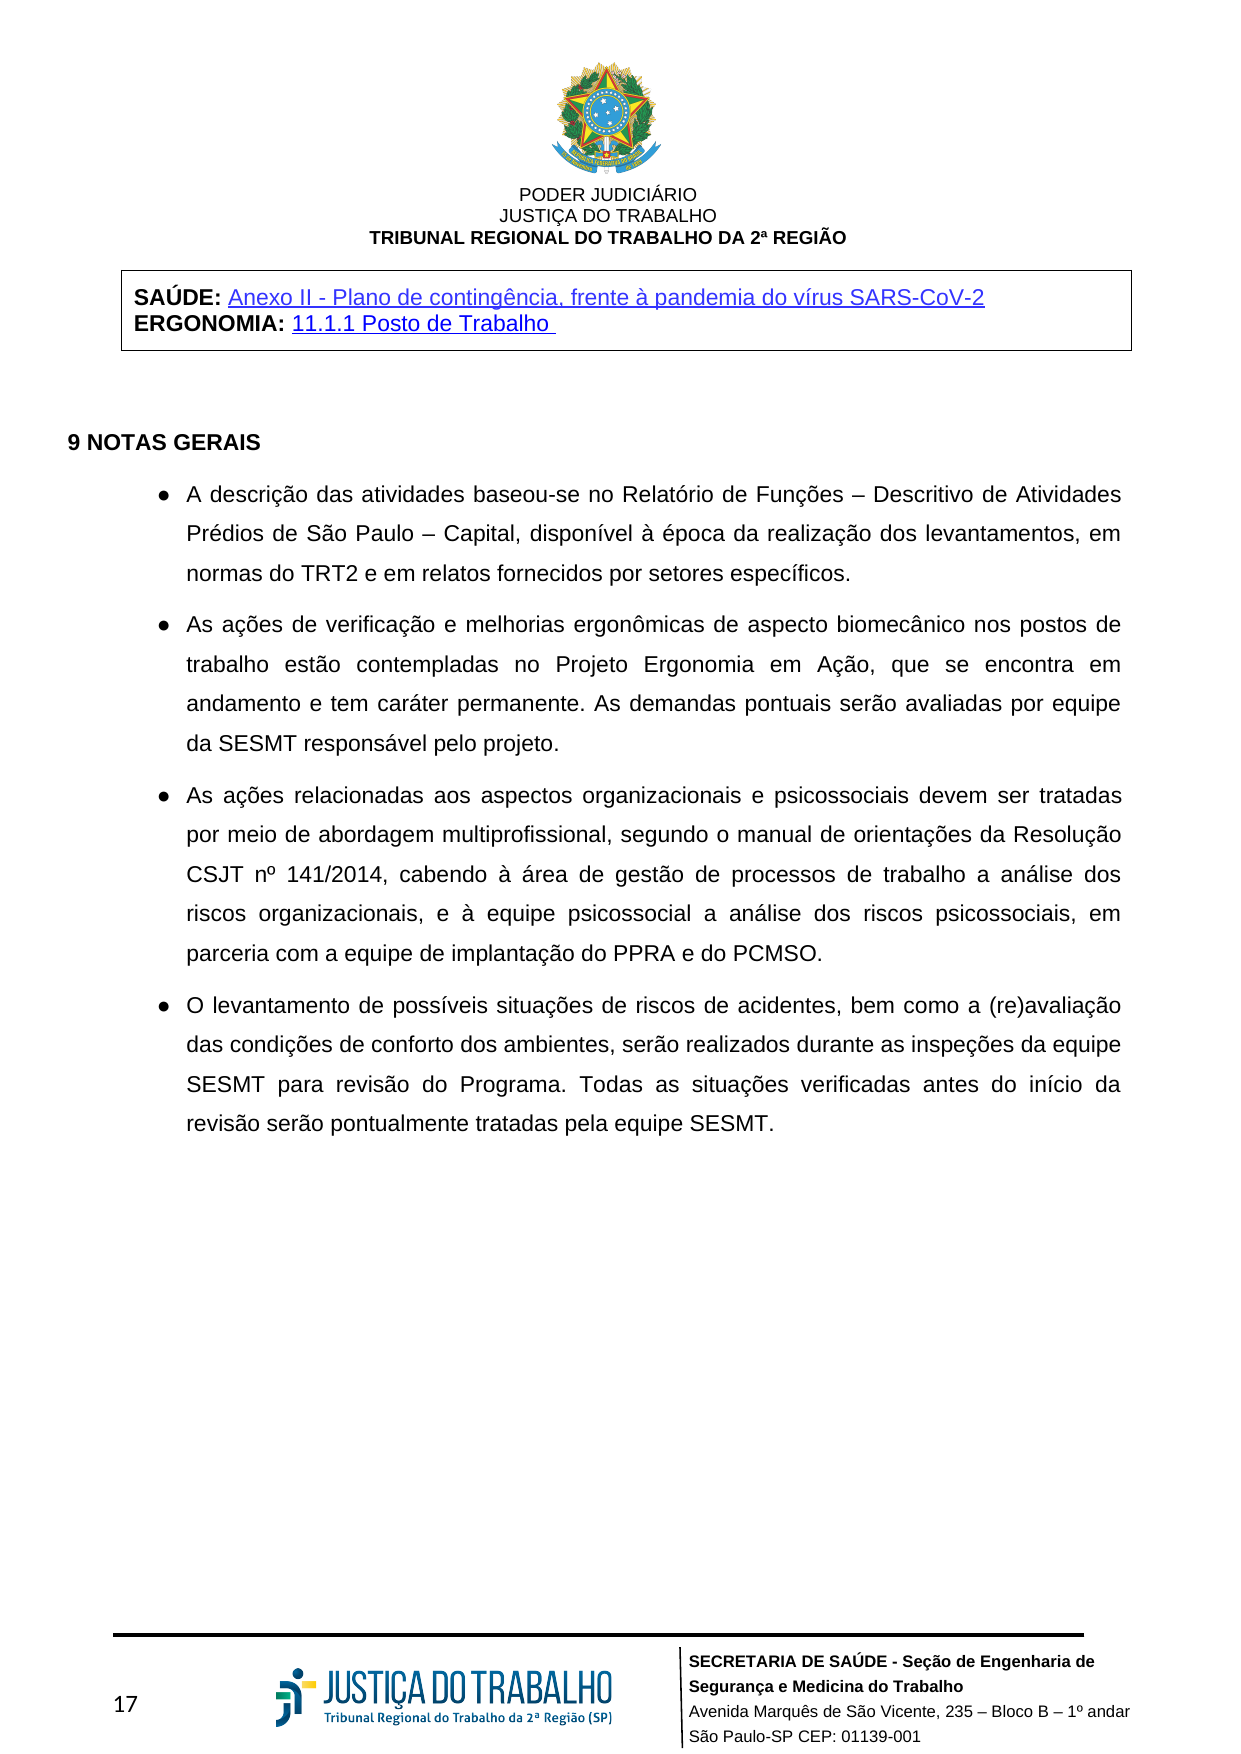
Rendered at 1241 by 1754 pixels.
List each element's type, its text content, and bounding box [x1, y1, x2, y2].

list O levantamento de possíveis situações de riscos de acidentes, bem como a (re)avaliação das condições de conforto dos ambientes, serão realizados durante as inspeções da equipe SESMT para revisão do Programa. Todas as situações verificadas antes do início da revisão serão pontualmente tratadas pela equipe SESMT. [157, 992, 1122, 1136]
picture [551, 62, 662, 174]
list As ações de verificação e melhorias ergonômicas de aspecto biomecânico nos postos de trabalho estão contempladas no Projeto Ergonomia em Ação, que se encontra em andamento e tem caráter permanente. As demandas pontuais serão avaliadas por equipe da SESMT responsável pelo projeto. [157, 611, 1122, 756]
list A descrição das atividades baseou-se no Relatório de Funções – Descritivo de Atividades Prédios de São Paulo – Capital, disponível à época da realização dos levantamentos, em normas do TRT2 e em relatos fornecidos por setores específicos. [157, 481, 1122, 586]
table_cell SAÚDE: Anexo II - Plano de contingência, frente à pandemia do vírus SARS-CoV-2 ERGONOMIA: 11.1.1 Posto de Trabalho [122, 271, 1131, 349]
list As ações relacionadas aos aspectos organizacionais e psicossociais devem ser tratadas por meio de abordagem multiprofissional, segundo o manual de orientações da Resolução CSJT nº 141/2014, cabendo à área de gestão de processos de trabalho a análise dos riscos organizacionais, e à equipe psicossocial a análise dos riscos psicossociais, em parceria com a equipe de implantação do PPRA e do PCMSO. [157, 782, 1122, 966]
subtitle 9 NOTAS GERAIS [67, 429, 1122, 455]
picture [276, 1668, 612, 1727]
